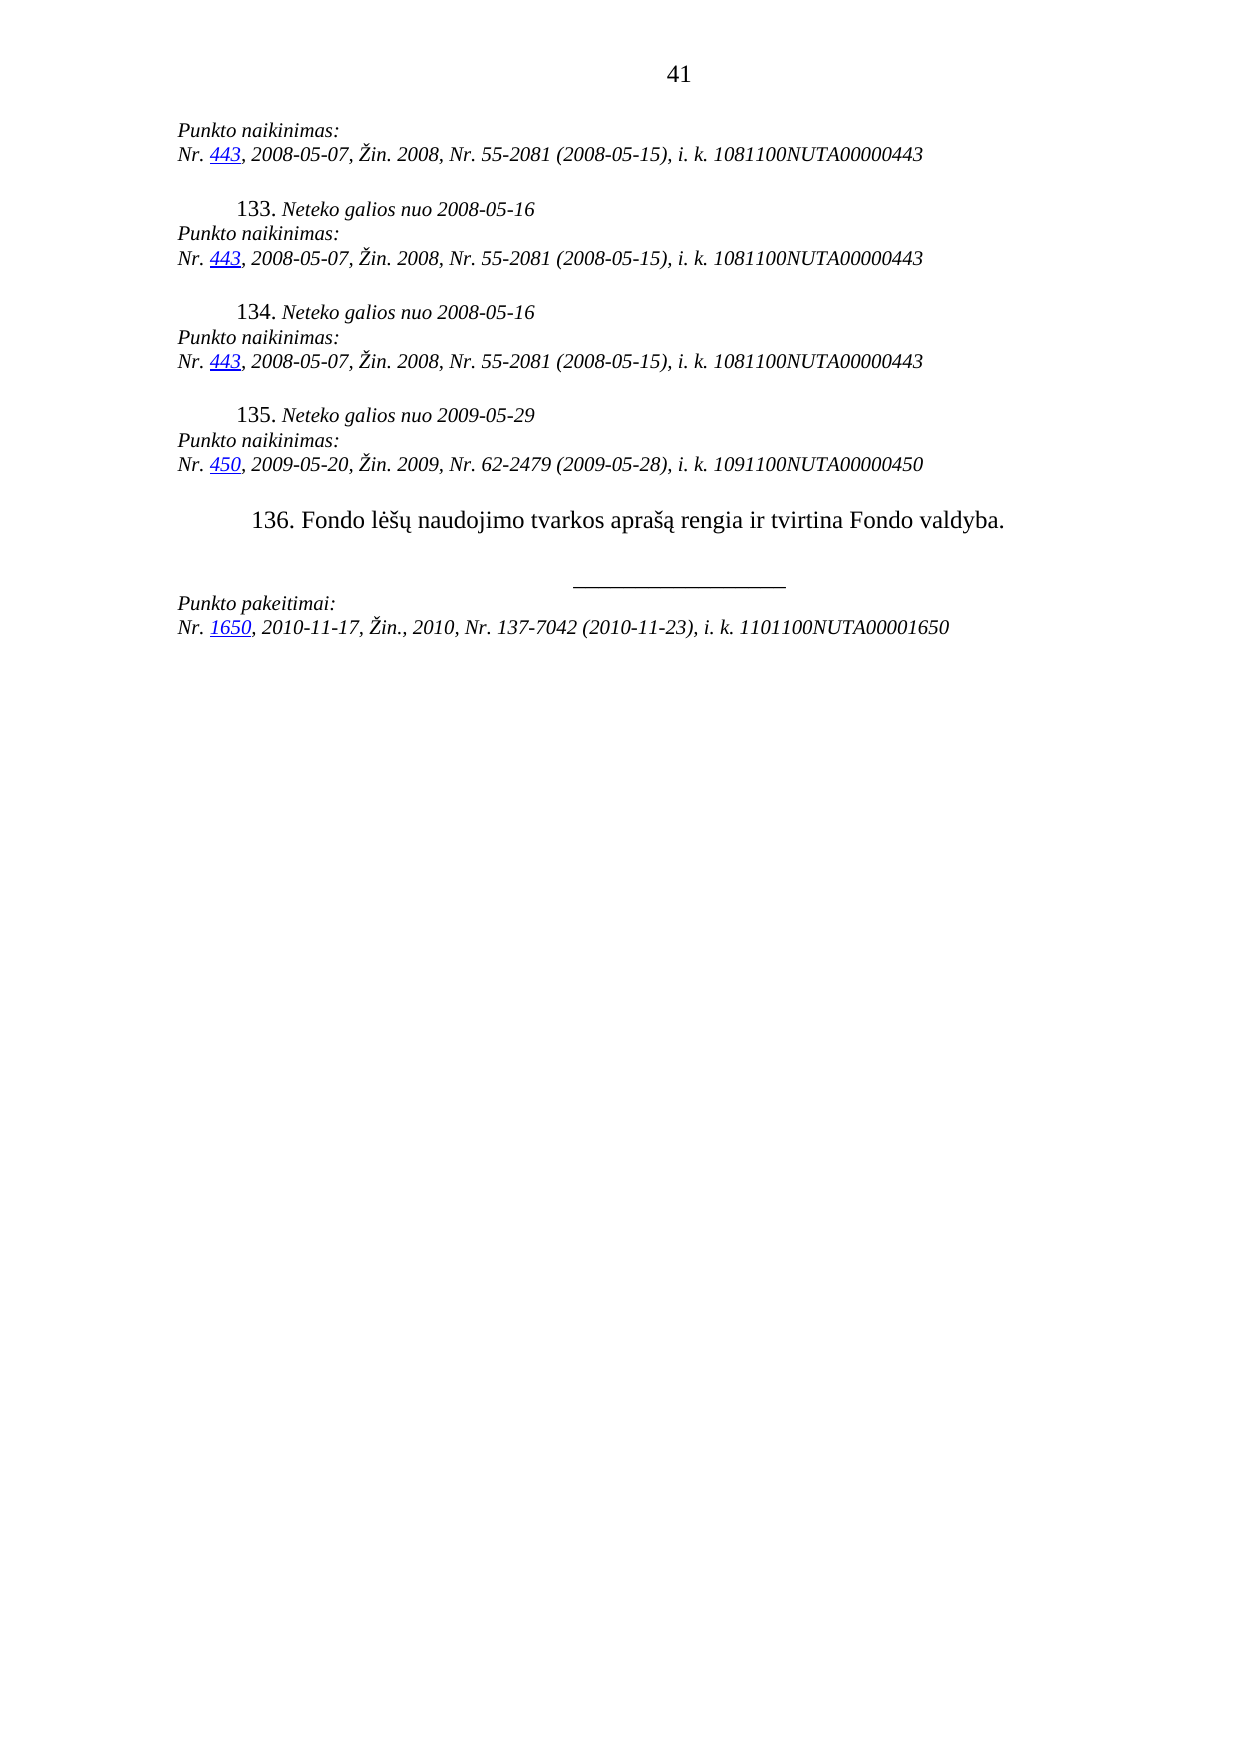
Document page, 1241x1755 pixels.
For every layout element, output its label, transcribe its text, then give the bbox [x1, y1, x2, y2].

text 136. Fondo lėšų naudojimo tvarkos aprašą rengia ir tvirtina Fondo valdyba. [177, 505, 1181, 533]
text 133. Neteko galios nuo 2008-05-16 [177, 195, 1181, 221]
text Nr. 450, 2009-05-20, Žin. 2009, Nr. 62-2479 (2009-05-28), i. k. 1091100NUTA00000450 [177, 452, 1181, 476]
text Punkto naikinimas: [177, 428, 1181, 452]
text Nr. 1650, 2010-11-17, Žin., 2010, Nr. 137-7042 (2010-11-23), i. k. 1101100NUTA00001650 [177, 615, 1181, 639]
text 135. Neteko galios nuo 2009-05-29 [177, 401, 1181, 428]
text _________________ [177, 562, 1181, 591]
text Nr. 443, 2008-05-07, Žin. 2008, Nr. 55-2081 (2008-05-15), i. k. 1081100NUTA00000443 [177, 142, 1181, 166]
text Punkto naikinimas: [177, 324, 1181, 349]
text Punkto naikinimas: [177, 118, 1181, 142]
text Punkto pakeitimai: [177, 591, 1181, 615]
text 134. Neteko galios nuo 2008-05-16 [177, 298, 1181, 324]
text Nr. 443, 2008-05-07, Žin. 2008, Nr. 55-2081 (2008-05-15), i. k. 1081100NUTA00000443 [177, 349, 1181, 373]
text Punkto naikinimas: [177, 221, 1181, 245]
text Nr. 443, 2008-05-07, Žin. 2008, Nr. 55-2081 (2008-05-15), i. k. 1081100NUTA00000443 [177, 245, 1181, 269]
